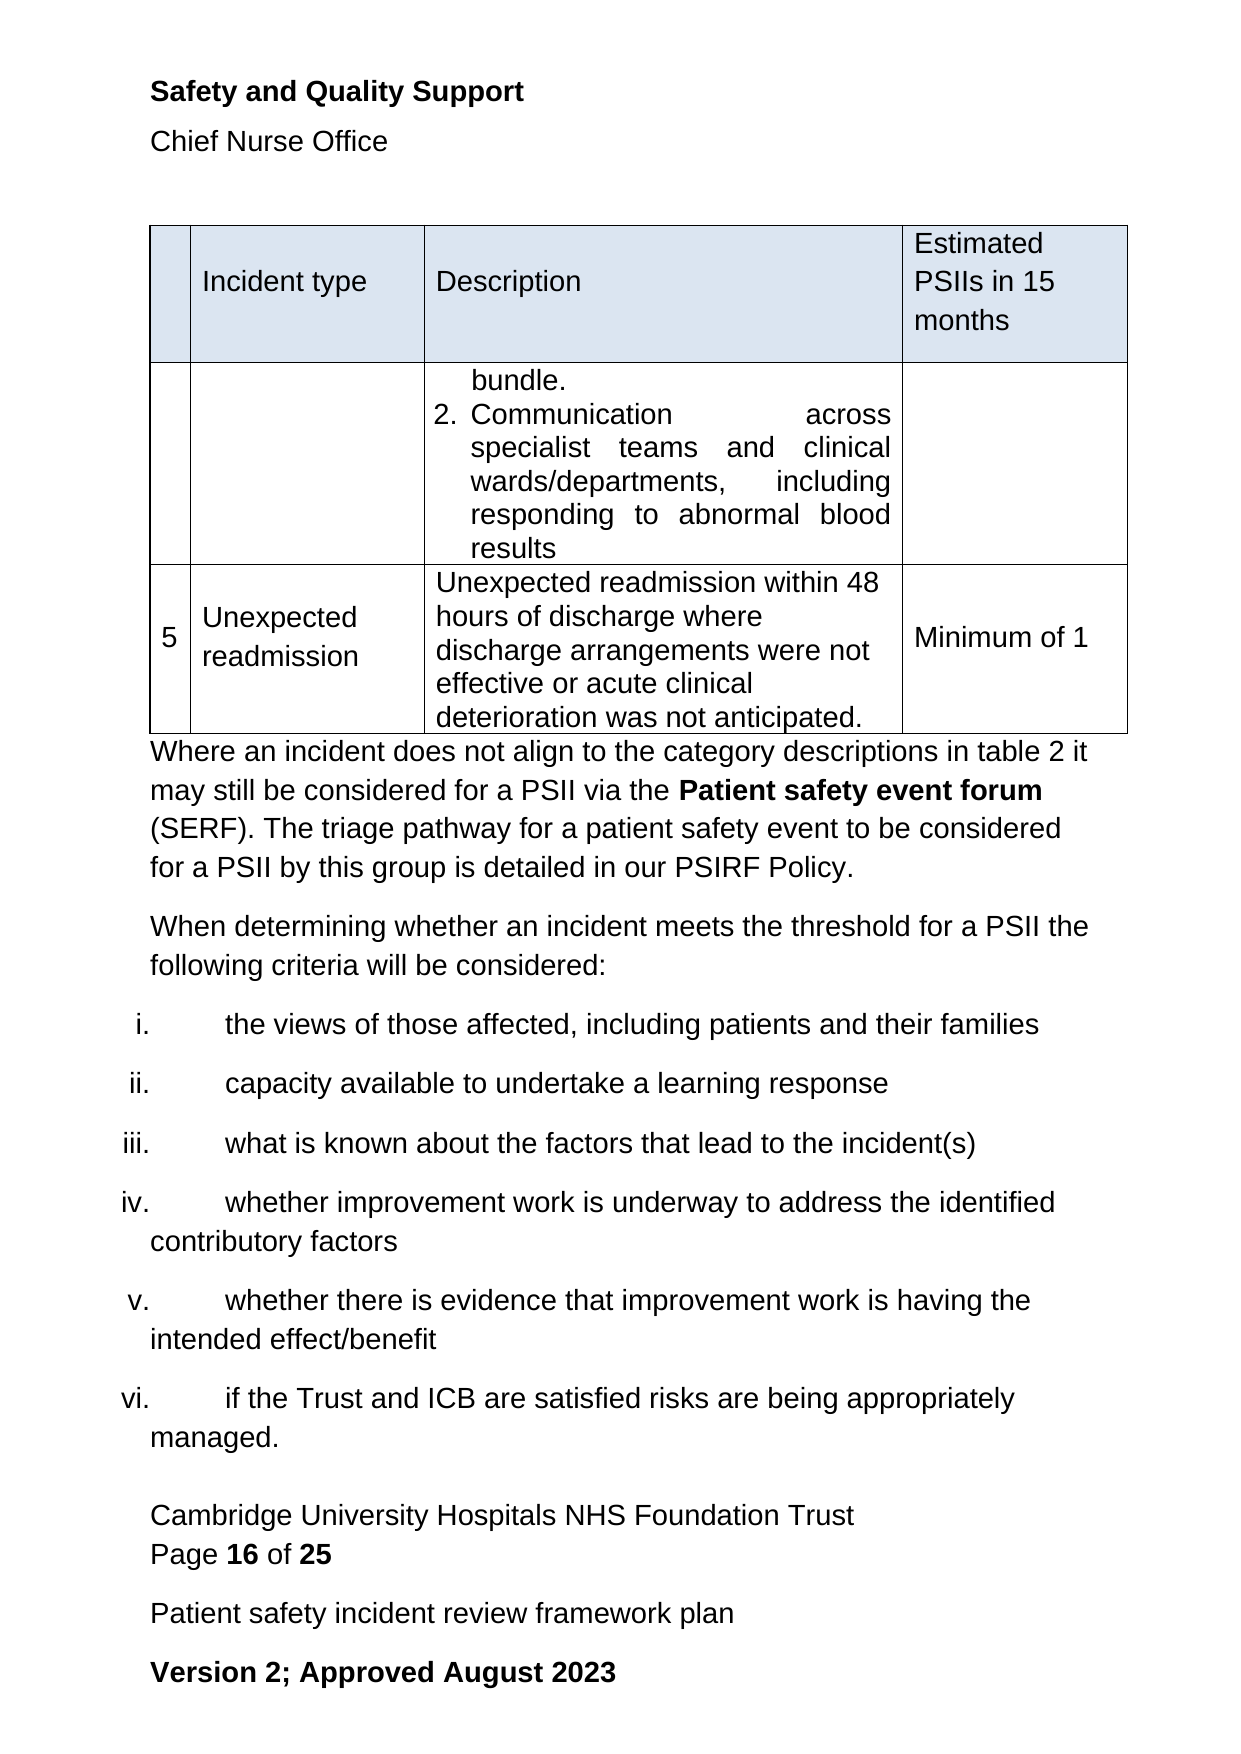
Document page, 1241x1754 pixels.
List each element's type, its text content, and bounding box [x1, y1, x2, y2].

list the views of those affected, including patients and their families [150, 1007, 1090, 1041]
table_cell 5 [151, 565, 190, 733]
table_cell [151, 363, 190, 564]
list whether improvement work is underway to address the identified contributory factors [150, 1185, 1090, 1257]
text When determining whether an incident meets the threshold for a PSII the following criteria will be considered: [150, 909, 1090, 981]
table_header Estimated PSIIs in 15 months [903, 226, 1127, 362]
table_header [151, 226, 190, 362]
list if the Trust and ICB are satisfied risks are being appropriately managed. [150, 1381, 1090, 1453]
list whether there is evidence that improvement work is having the intended effect/benefit [150, 1283, 1090, 1355]
table_cell Unexpected readmission [191, 565, 424, 733]
table_header Incident type [191, 226, 424, 362]
table_cell Unexpected readmission within 48 hours of discharge where discharge arrangements were not effective or acute clinical deterioration was not anticipated. [425, 565, 902, 733]
table_cell Delayed response to deterioration due to non-compliance with early warning scoring tool or the sepsis six bundle. Communication across specialist teams and clinical wards/departments, including responding to abnormal blood results [425, 363, 902, 564]
text Where an incident does not align to the category descriptions in table 2 it may still be considered for a PSII via the Patient safety event forum (SERF). The triage pathway for a patient safety event to be considered for a PSII by this group is detailed in our PSIRF Policy. [150, 734, 1090, 883]
list capacity available to undertake a learning response [150, 1066, 1090, 1100]
table_cell [191, 363, 424, 564]
table_cell [903, 363, 1127, 564]
table_cell Minimum of 1 [903, 565, 1127, 733]
table_header Description [425, 226, 902, 362]
list what is known about the factors that lead to the incident(s) [150, 1126, 1090, 1159]
